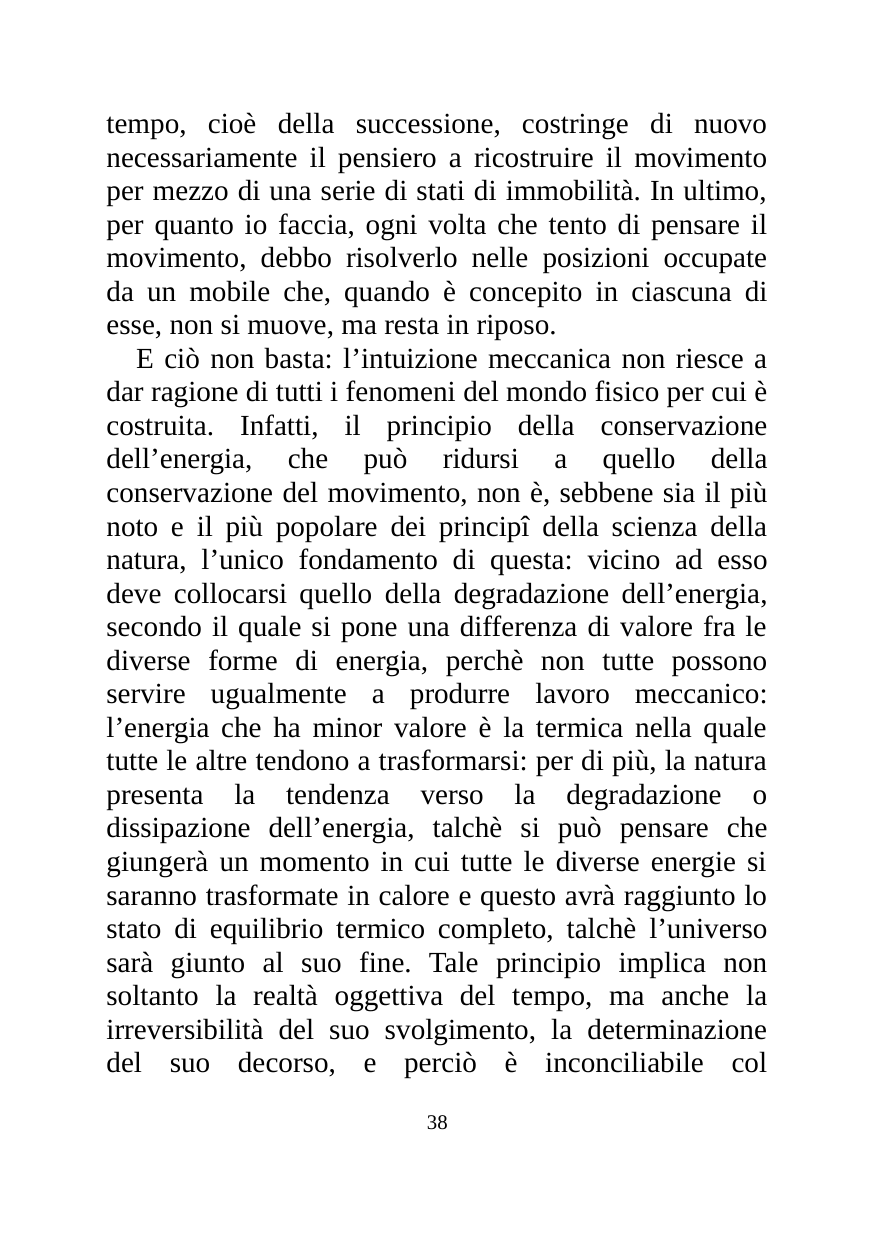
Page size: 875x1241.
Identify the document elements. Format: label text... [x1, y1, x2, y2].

text E ciò non basta: l’intuizione meccanica non riesce a dar ragione di tutti i fenomeni del mondo fisico per cui è costruita. Infatti, il principio della conservazione dell’energia, che può ridursi a quello della conservazione del movimento, non è, sebbene sia il più noto e il più popolare dei principî della scienza della natura, l’unico fondamento di questa: vicino ad esso deve collocarsi quello della degradazione dell’energia, secondo il quale si pone una differenza di valore fra le diverse forme di energia, perchè non tutte possono servire ugualmente a produrre lavoro meccanico: l’energia che ha minor valore è la termica nella quale tutte le altre tendono a trasformarsi: per di più, la natura presenta la tendenza verso la degradazione o dissipazione dell’energia, talchè si può pensare che giungerà un momento in cui tutte le diverse energie si saranno trasformate in calore e questo avrà raggiunto lo stato di equilibrio termico completo, talchè l’universo sarà giunto al suo fine. Tale principio implica non soltanto la realtà oggettiva del tempo, ma anche la irreversibilità del suo svolgimento, la determinazione del suo decorso, e perciò è inconciliabile col [106, 341, 768, 1079]
text tempo, cioè della successione, costringe di nuovo necessariamente il pensiero a ricostruire il movimento per mezzo di una serie di stati di immobilità. In ultimo, per quanto io faccia, ogni volta che tento di pensare il movimento, debbo risolverlo nelle posizioni occupate da un mobile che, quando è concepito in ciascuna di esse, non si muove, ma resta in riposo. [106, 106, 768, 341]
